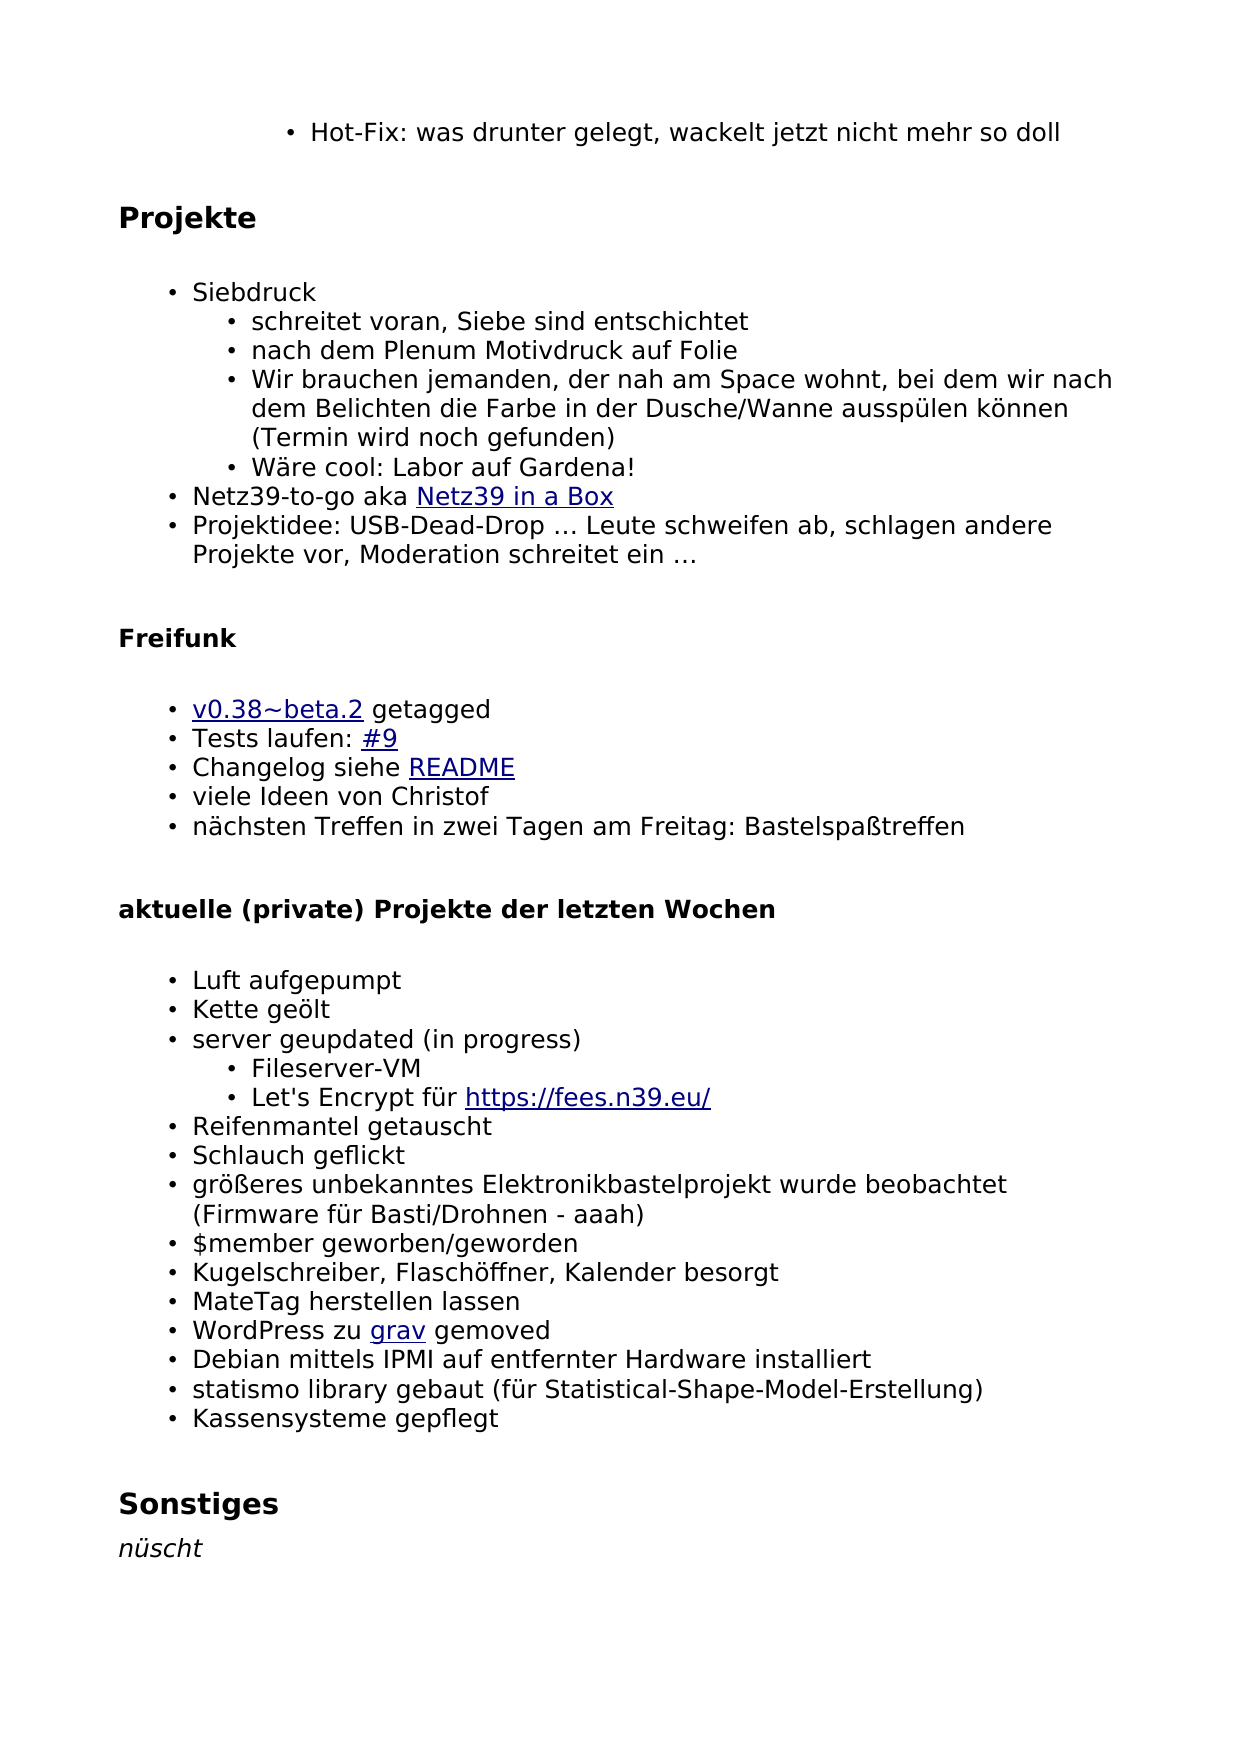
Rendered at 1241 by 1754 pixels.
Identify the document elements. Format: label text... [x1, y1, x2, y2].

subtitle Sonstiges [118, 1488, 1122, 1522]
list viele Ideen von Christof [177, 782, 1122, 812]
list Changelog siehe README [177, 753, 1122, 782]
text nüscht [118, 1534, 1122, 1563]
list Kassensysteme gepflegt [177, 1404, 1122, 1433]
list MateTag herstellen lassen [177, 1287, 1122, 1316]
list Reifenmantel getauscht [177, 1112, 1122, 1141]
list schreitet voran, Siebe sind entschichtet [236, 307, 1122, 336]
list server geupdated (in progress) [177, 1025, 1122, 1054]
list Netz39-to-go aka Netz39 in a Box [177, 482, 1122, 511]
list Tests laufen: #9 [177, 724, 1122, 753]
list $member geworben/geworden [177, 1229, 1122, 1258]
list Siebdruck [177, 278, 1122, 307]
list Debian mittels IPMI auf entfernter Hardware installiert [177, 1346, 1122, 1375]
list Hot-Fix: was drunter gelegt, wackelt jetzt nicht mehr so doll [295, 118, 1122, 147]
list Projektidee: USB-Dead-Drop … Leute schweifen ab, schlagen andere Projekte vor, Moderation schreitet ein … [177, 511, 1122, 569]
list Kette geölt [177, 996, 1122, 1025]
subtitle aktuelle (private) Projekte der letzten Wochen [118, 895, 1122, 924]
list WordPress zu grav gemoved [177, 1316, 1122, 1346]
list statismo library gebaut (für Statistical-Shape-Model-Erstellung) [177, 1375, 1122, 1404]
list Let's Encrypt für https://fees.n39.eu/ [236, 1083, 1122, 1112]
subtitle Projekte [118, 202, 1122, 236]
list Wir brauchen jemanden, der nah am Space wohnt, bei dem wir nach dem Belichten die Farbe in der Dusche/Wanne ausspülen können (Termin wird noch gefunden) [236, 365, 1122, 453]
list nach dem Plenum Motivdruck auf Folie [236, 336, 1122, 365]
subtitle Freifunk [118, 624, 1122, 653]
list Luft aufgepumpt [177, 966, 1122, 996]
list Schlauch geflickt [177, 1141, 1122, 1171]
list Fileserver-VM [236, 1054, 1122, 1083]
list nächsten Treffen in zwei Tagen am Freitag: Bastelspaßtreffen [177, 812, 1122, 841]
list v0.38~beta.2 getagged [177, 695, 1122, 724]
list Wäre cool: Labor auf Gardena! [236, 453, 1122, 482]
list Kugelschreiber, Flaschöffner, Kalender besorgt [177, 1258, 1122, 1287]
list größeres unbekanntes Elektronikbastelprojekt wurde beobachtet (Firmware für Basti/Drohnen - aaah) [177, 1171, 1122, 1229]
